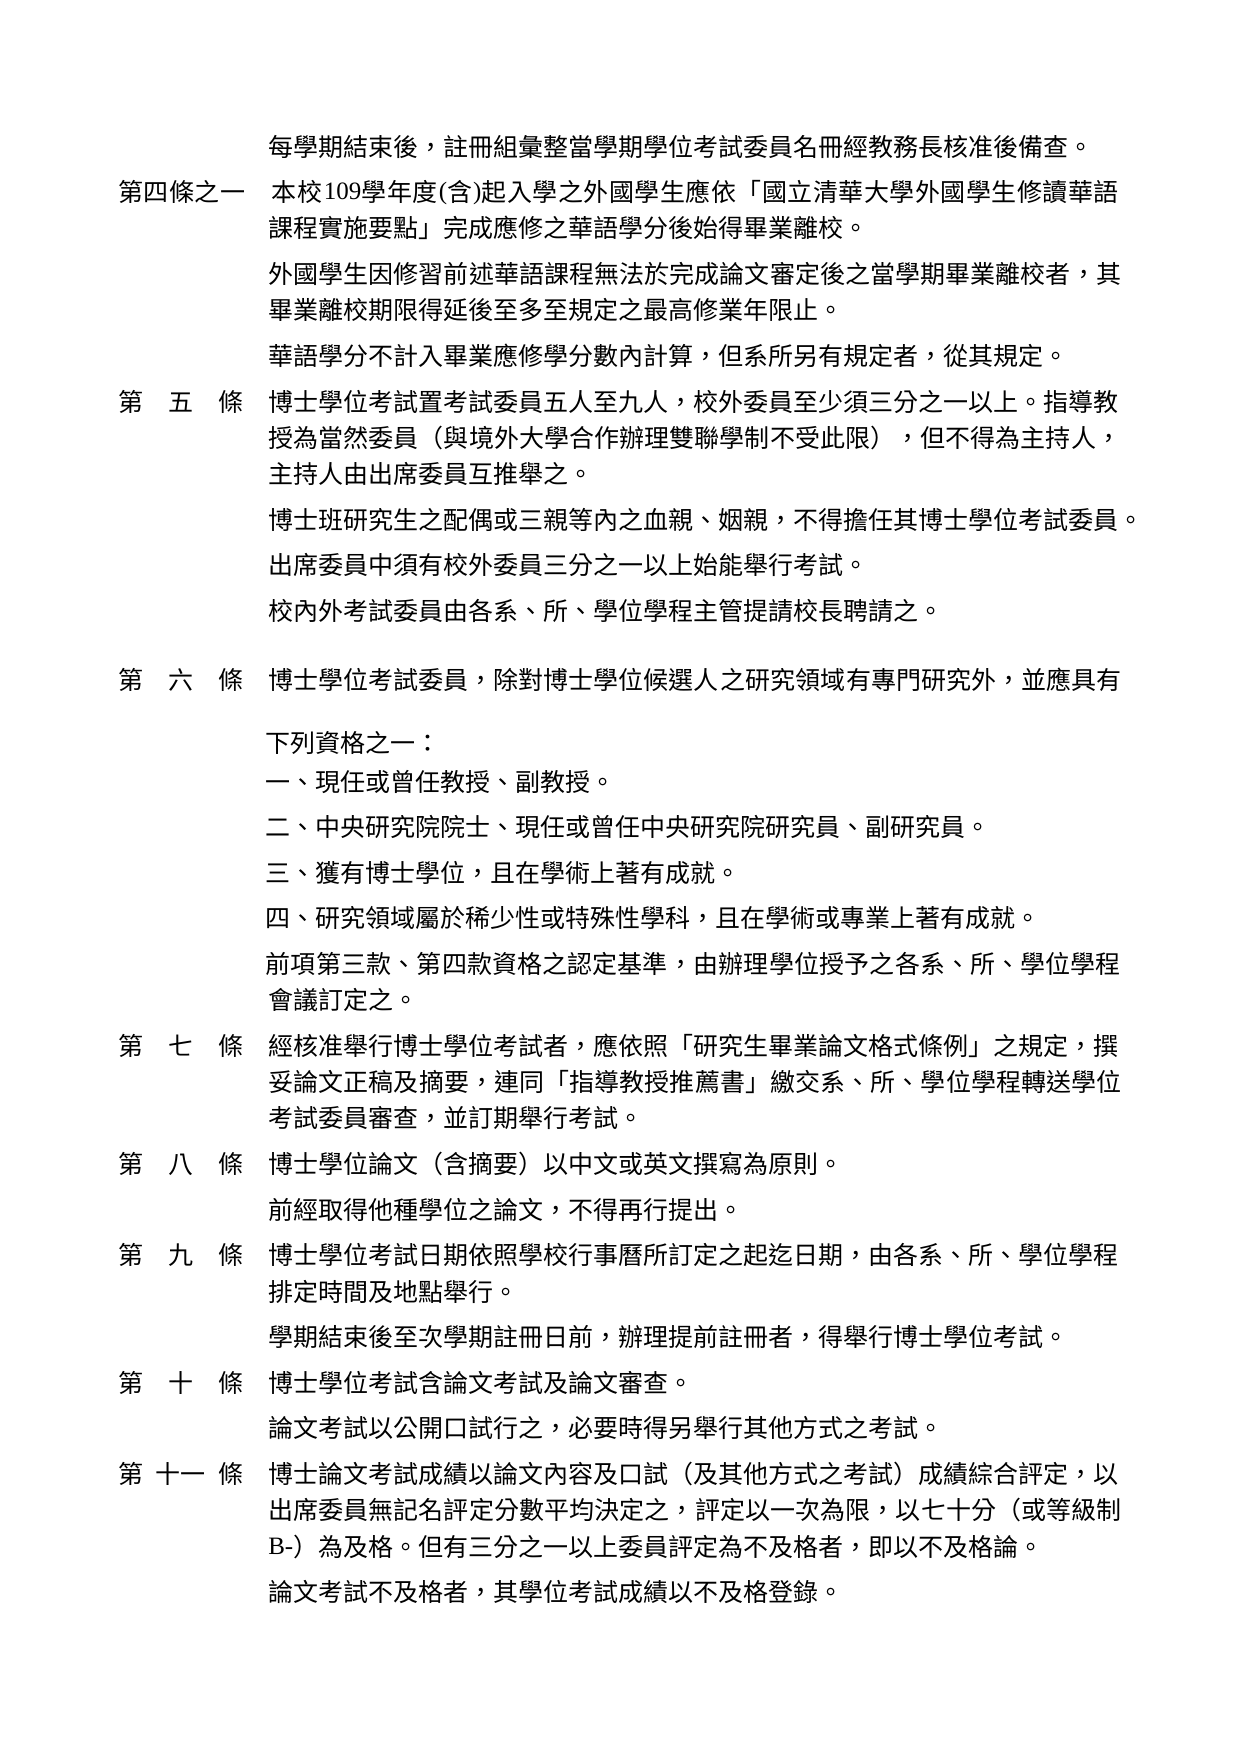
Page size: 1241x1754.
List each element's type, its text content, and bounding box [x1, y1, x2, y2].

text 第 九 條 博士學位考試日期依照學校行事曆所訂定之起迄日期，由各系、所、學位學程排定時間及地點舉行。 [118, 1236, 1122, 1308]
text 第 七 條 經核准舉行博士學位考試者，應依照「研究生畢業論文格式條例」之規定，撰妥論文正稿及摘要，連同「指導教授推薦書」繳交系、所、學位學程轉送學位考試委員審查，並訂期舉行考試。 [118, 1026, 1122, 1135]
text 第 六 條 博士學位考試委員，除對博士學位候選人之研究領域有專門研究外，並應具有下列資格之一： [118, 637, 1122, 762]
text 論文考試不及格者，其學位考試成績以不及格登錄。 [268, 1573, 1122, 1609]
text 博士班研究生之配偶或三親等內之血親、姻親，不得擔任其博士學位考試委員。 [268, 500, 1122, 536]
text 二、中央研究院院士、現任或曾任中央研究院研究員、副研究員。 [224, 808, 1122, 844]
text 前經取得他種學位之論文，不得再行提出。 [231, 1190, 1122, 1226]
text 出席委員中須有校外委員三分之一以上始能舉行考試。 [268, 546, 1122, 582]
text 第 十一 條 博士論文考試成績以論文內容及口試（及其他方式之考試）成績綜合評定，以出席委員無記名評定分數平均決定之，評定以一次為限，以七十分（或等級制B-）為及格。但有三分之一以上委員評定為不及格者，即以不及格論。 [118, 1454, 1122, 1563]
text 前項第三款、第四款資格之認定基準，由辦理學位授予之各系、所、學位學程會議訂定之。 [266, 944, 1122, 1017]
text 三、獲有博士學位，且在學術上著有成就。 [224, 853, 1122, 889]
text 校內外考試委員由各系、所、學位學程主管提請校長聘請之。 [268, 591, 1122, 628]
text 學期結束後至次學期註冊日前，辦理提前註冊者，得舉行博士學位考試。 [268, 1318, 1122, 1354]
text 外國學生因修習前述華語課程無法於完成論文審定後之當學期畢業離校者，其畢業離校期限得延後至多至規定之最高修業年限止。 [268, 254, 1122, 327]
text 華語學分不計入畢業應修學分數內計算，但系所另有規定者，從其規定。 [268, 336, 1122, 373]
text 論文考試以公開口試行之，必要時得另舉行其他方式之考試。 [231, 1409, 1122, 1445]
text 第 八 條 博士學位論文（含摘要）以中文或英文撰寫為原則。 [118, 1144, 1122, 1181]
text 四、研究領域屬於稀少性或特殊性學科，且在學術或專業上著有成就。 [224, 899, 1122, 935]
text 一、現任或曾任教授、副教授。 [224, 762, 1122, 798]
text 第 十 條 博士學位考試含論文考試及論文審查。 [118, 1363, 1122, 1399]
text 第四條之一 本校109學年度(含)起入學之外國學生應依「國立清華大學外國學生修讀華語課程實施要點」完成應修之華語學分後始得畢業離校。 [118, 173, 1122, 245]
text 每學期結束後，註冊組彙整當學期學位考試委員名冊經教務長核准後備查。 [268, 127, 1122, 163]
text 第 五 條 博士學位考試置考試委員五人至九人，校外委員至少須三分之一以上。指導教授為當然委員（與境外大學合作辦理雙聯學制不受此限），但不得為主持人，主持人由出席委員互推舉之。 [118, 382, 1122, 491]
